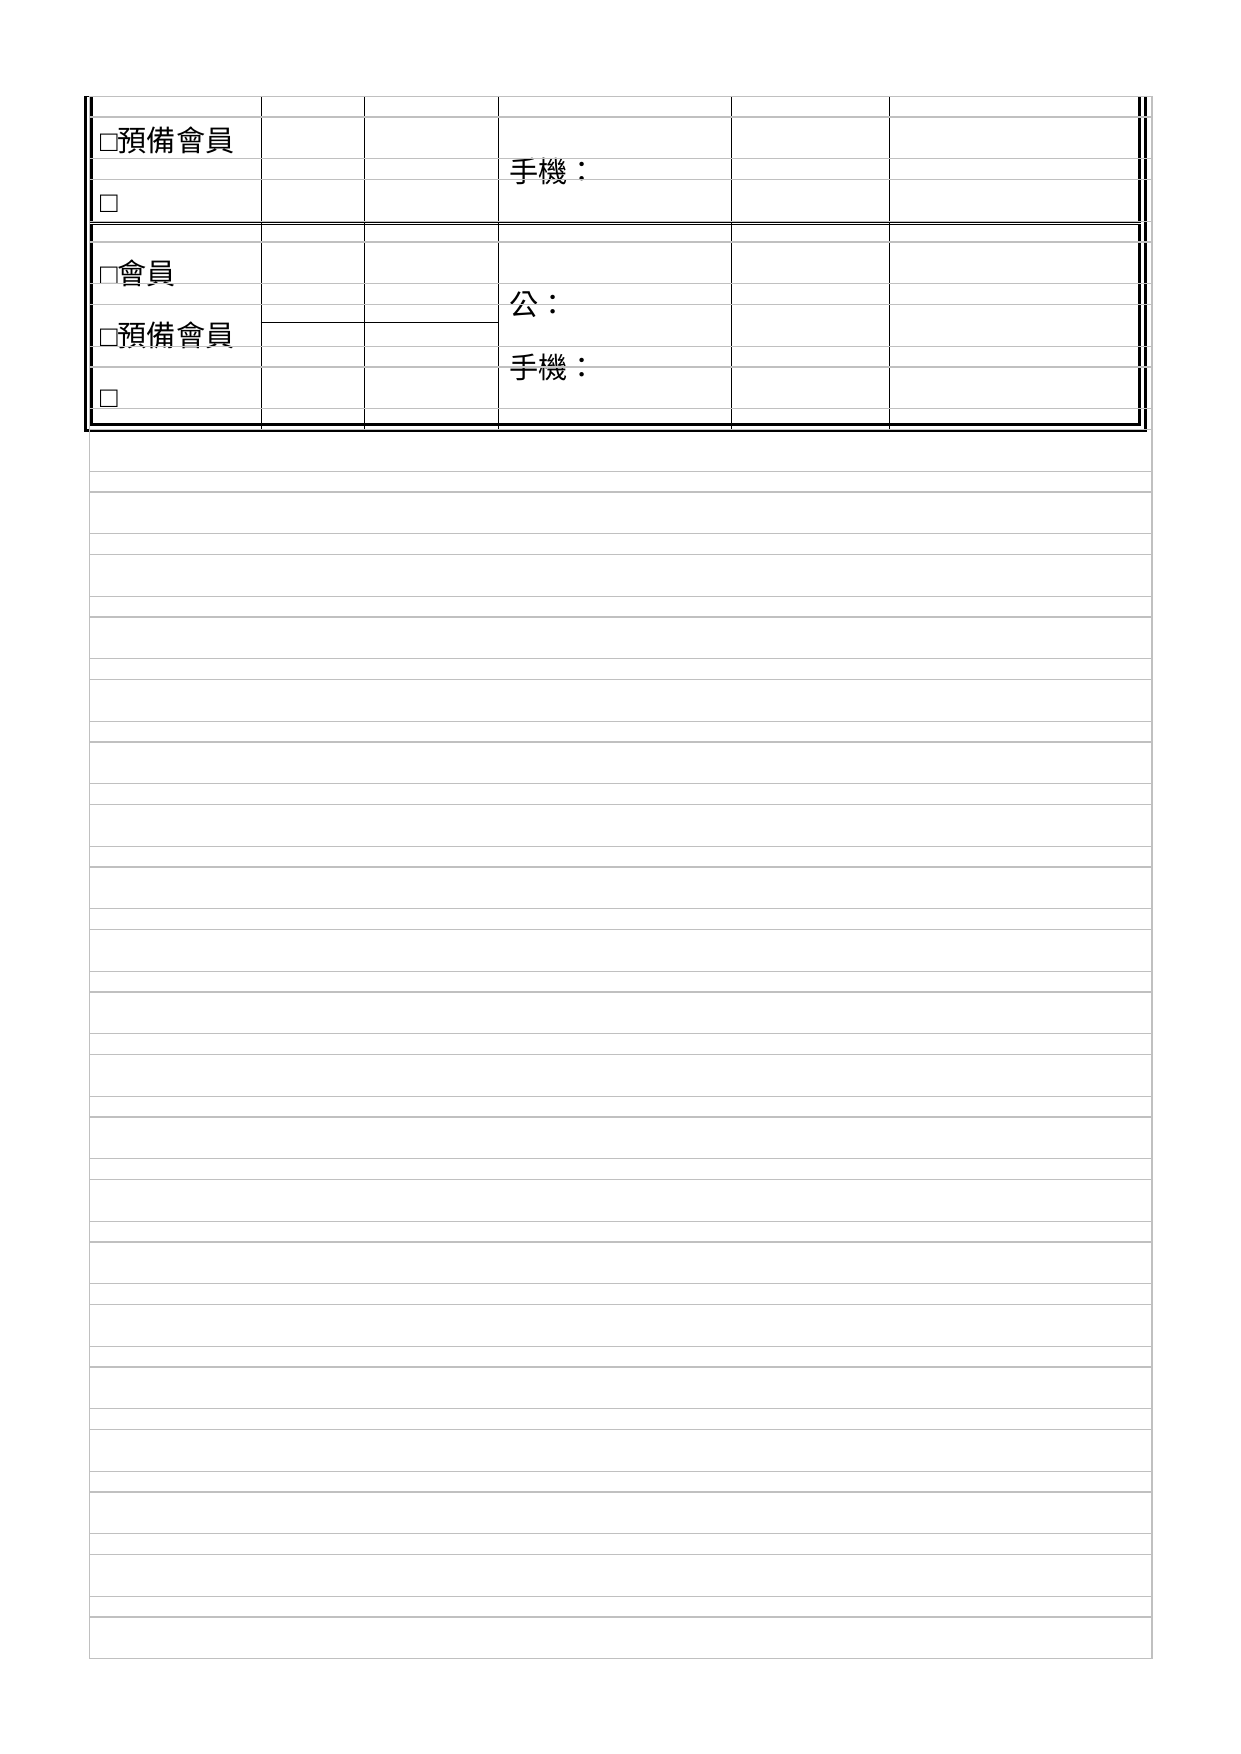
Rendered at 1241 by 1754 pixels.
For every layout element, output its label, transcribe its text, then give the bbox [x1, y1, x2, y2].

table_cell [262, 409, 364, 423]
table_cell [890, 305, 1138, 346]
table_cell [732, 97, 889, 116]
table_cell 公： 手機： [499, 284, 731, 304]
table_cell [365, 347, 498, 366]
table_cell [732, 305, 889, 346]
table_cell □會員 □預備會員 □ [93, 305, 261, 346]
table_cell [262, 284, 364, 304]
table_cell 公： 手機： [499, 118, 731, 158]
table_cell [732, 368, 889, 408]
table_cell [732, 409, 889, 423]
table_cell □會員 □預備會員 □ [93, 347, 261, 366]
table_cell □預備會員 [93, 118, 261, 158]
table_cell 公： 手機： [499, 159, 522, 179]
table_cell [365, 368, 498, 408]
table_cell [93, 159, 261, 179]
table_cell [365, 305, 498, 322]
table_cell [890, 368, 1138, 408]
table_cell [365, 159, 498, 179]
table_cell [890, 284, 1138, 304]
table_cell [262, 225, 364, 241]
table_cell [732, 284, 889, 304]
table_cell [365, 409, 498, 423]
table_cell [890, 347, 1138, 366]
table_cell [365, 225, 498, 241]
table_cell [890, 159, 1138, 179]
table_cell 公： 手機： [525, 159, 543, 179]
table_cell 公： 手機： [499, 180, 731, 221]
table_cell [890, 180, 1138, 221]
table_cell □會員 □預備會員 □ [93, 409, 261, 423]
table_cell [262, 97, 364, 116]
table_cell 公： 手機： [499, 305, 731, 346]
table_cell [262, 347, 364, 366]
table_cell [890, 243, 1138, 283]
table_cell [262, 243, 364, 283]
table_cell [262, 159, 364, 179]
table_cell [365, 180, 498, 221]
table_cell [732, 118, 889, 158]
table_cell 公： 手機： [499, 97, 731, 116]
table_cell 公： 手機： [499, 243, 731, 283]
table_cell [262, 368, 364, 408]
table_cell □會員 □預備會員 □ [93, 243, 261, 283]
table_cell 公： 手機： [499, 347, 731, 366]
table_cell □會員 □預備會員 □ [101, 330, 116, 345]
table_cell □會員 □預備會員 □ [93, 225, 261, 241]
table_cell 公： 手機： [499, 225, 731, 241]
table_cell [732, 159, 889, 179]
table_cell □會員 □預備會員 □ [93, 368, 261, 408]
table_cell □會員 □預備會員 □ [93, 284, 261, 304]
table_cell [93, 97, 261, 116]
table_cell 公： 手機： [558, 159, 731, 179]
table_cell [890, 118, 1138, 158]
table_cell [262, 180, 364, 221]
table_cell 公： 手機： [499, 368, 731, 408]
table_cell [732, 243, 889, 283]
table_cell 公： 手機： [499, 409, 731, 423]
table_cell □ [93, 180, 261, 221]
table_cell [732, 347, 889, 366]
table_cell [262, 305, 364, 322]
table_cell [890, 409, 1138, 423]
table_cell [365, 118, 498, 158]
table_cell [262, 323, 364, 346]
table_cell [262, 118, 364, 158]
table_cell [890, 225, 1138, 241]
table_cell [890, 97, 1138, 116]
table_cell [365, 284, 498, 304]
table_cell [732, 180, 889, 221]
table_cell [732, 225, 889, 241]
table_cell [365, 323, 498, 346]
table_cell [365, 243, 498, 283]
table_cell □會員 □預備會員 □ [101, 268, 116, 283]
table_cell [365, 97, 498, 116]
table_cell 公： 手機： [544, 159, 556, 179]
